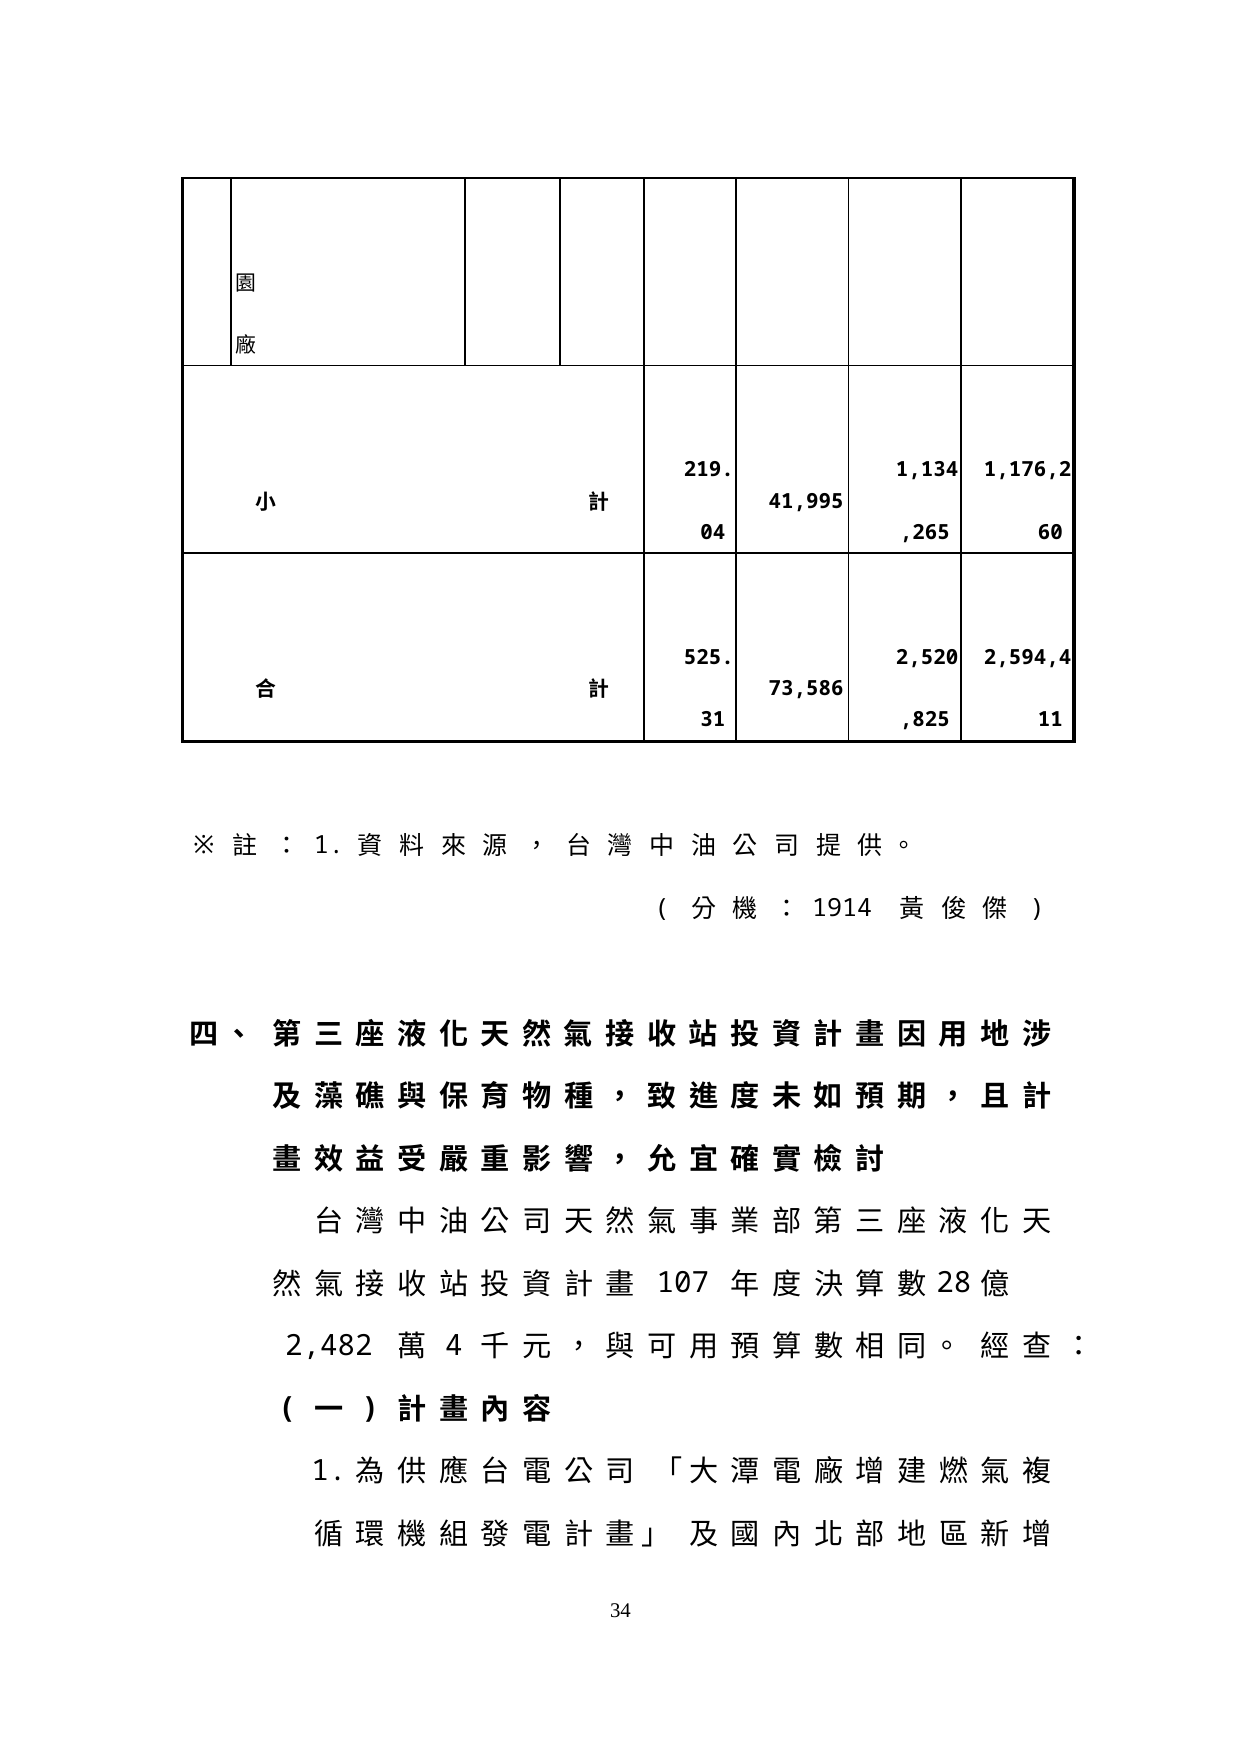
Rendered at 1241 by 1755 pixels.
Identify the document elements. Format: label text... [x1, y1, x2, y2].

table_cell [561, 179, 643, 365]
table_cell 41,995 [737, 366, 848, 552]
text 台灣中油公司天然氣事業部第三座液化天然氣接收站投資計畫107年度決算數28億2,482萬4千元，與可用預算數相同。經查： [242, 1177, 1058, 1365]
table_cell 1,134,265 [849, 366, 960, 552]
text (分機：1914 黃俊傑) [183, 865, 1058, 927]
table_cell 2,594,411 [962, 554, 1072, 740]
text 四、第三座液化天然氣接收站投資計畫因用地涉及藻礁與保育物種，致進度未如預期，且計畫效益受嚴重影響，允宜確實檢討 [183, 990, 1058, 1177]
table_cell 小 計 [184, 366, 643, 552]
table_cell 525.31 [645, 554, 735, 740]
text ※註：1.資料來源，台灣中油公司提供。 [180, 802, 1058, 865]
table_cell 1,176,260 [962, 366, 1072, 552]
table_cell [849, 179, 960, 365]
table_cell 第三芳香烴工場 [232, 179, 464, 365]
table_cell 林園廠 [184, 179, 230, 365]
table_cell [466, 179, 559, 365]
table_cell [645, 179, 735, 365]
table_cell [962, 179, 1072, 365]
table_cell 2,520,825 [849, 554, 960, 740]
text (一)計畫內容 [242, 1365, 1058, 1427]
table_cell 合 計 [184, 554, 643, 740]
text 1.為供應台電公司「大潭電廠增建燃氣複循環機組發電計畫」及國內北部地區新增民生及工業用戶等用氣需求，降低輸氣成本及風險，該公司規劃於觀塘工業區及專用港站址新建外廓防波堤及港埠設施、圍堤造地77.2公頃、興建4座16萬公秉地上型液化天然氣儲槽及900噸/時氣化設施，並興建一條至大潭隔離站約3.5公里之36吋陸上輸氣管線與現有陸上輸氣管線銜接；投資總額600億8,356萬2千元，執行期間105至114年度，現值報酬率5.69%，投資回收年限為計畫完成後23.5年。105年11月辦理第1次計畫修正，調整分年預算數，投資總額不變，現值報酬率調增至5.70%，投資回收年限改為計畫完成後23.4年。 [271, 1427, 1058, 1552]
table_cell 219.04 [645, 366, 735, 552]
table_cell [737, 179, 848, 365]
table_cell 73,586 [737, 554, 848, 740]
